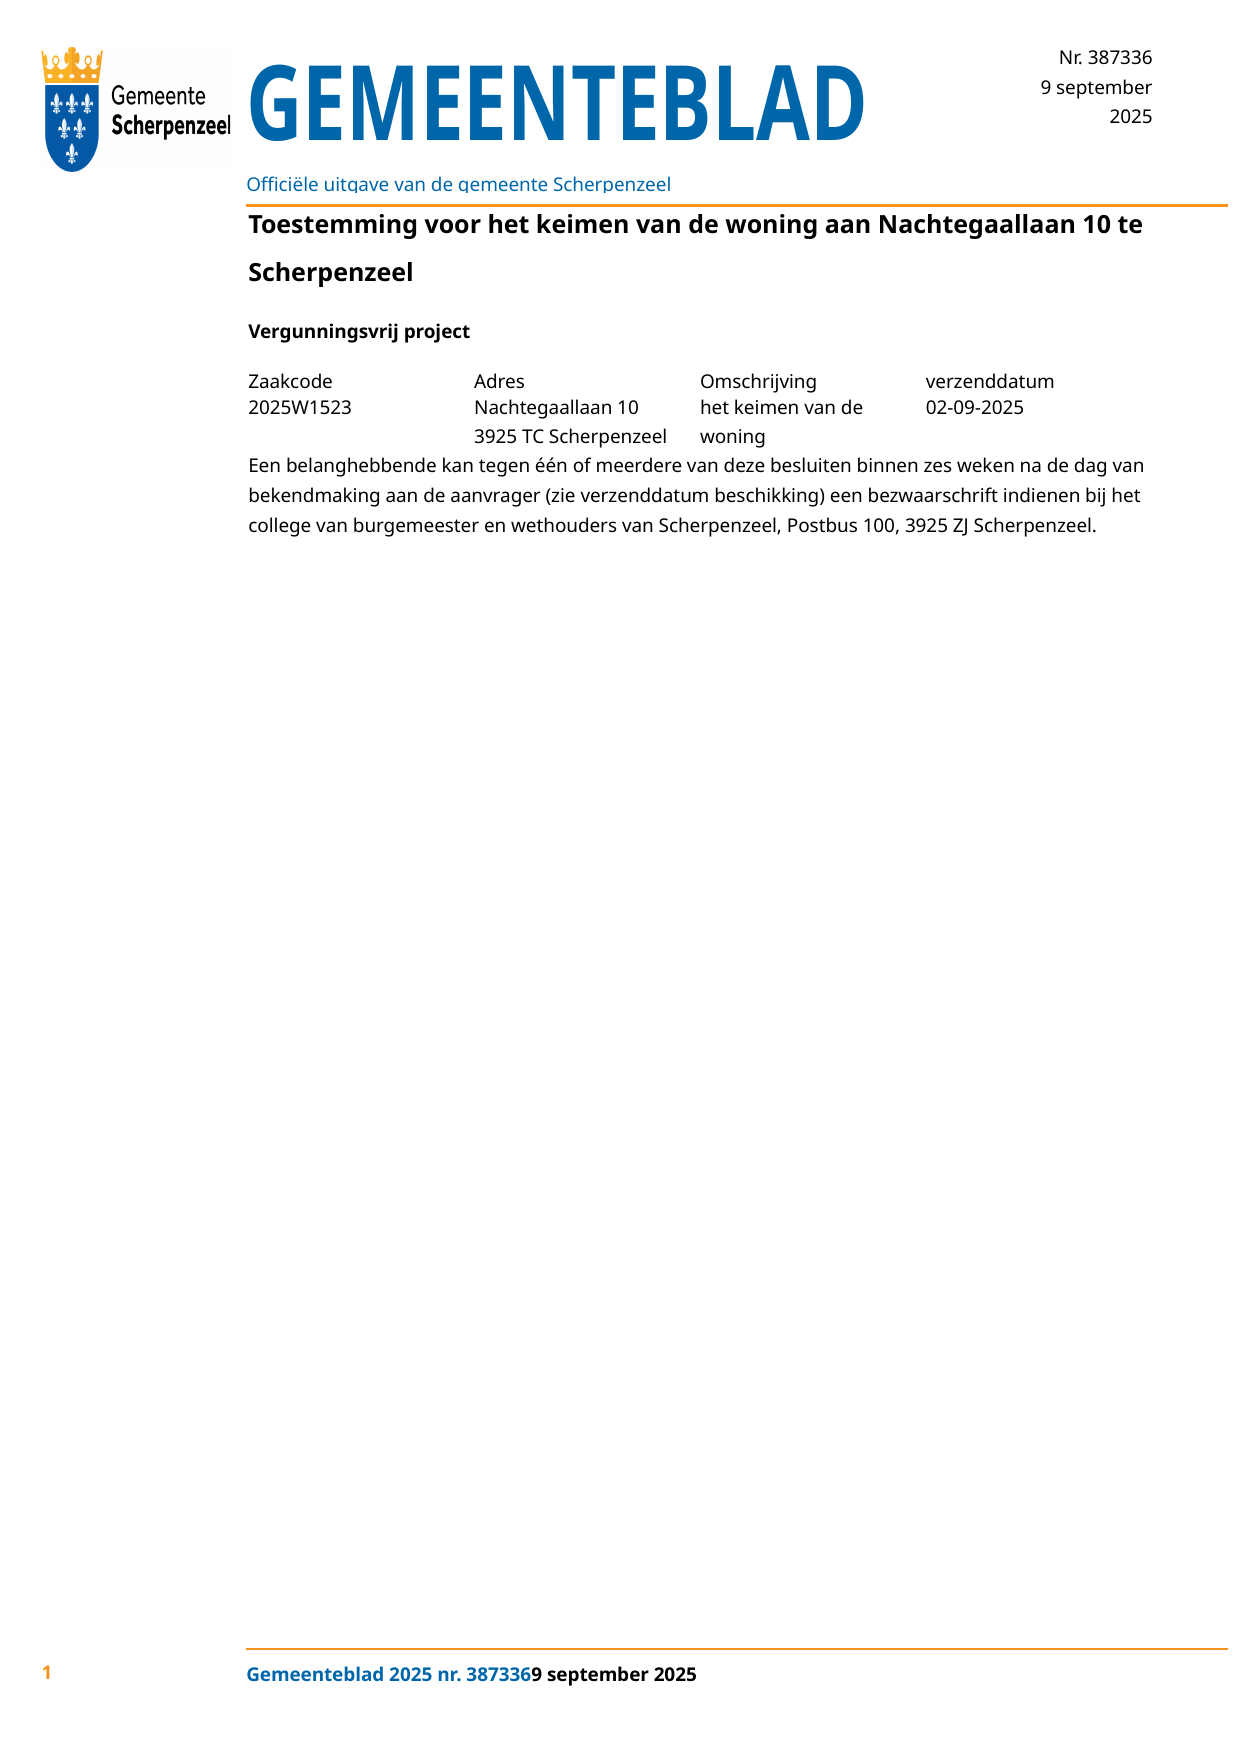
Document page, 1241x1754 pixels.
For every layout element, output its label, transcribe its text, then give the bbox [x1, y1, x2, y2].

table_cell Nachtegaallaan 10 3925 TC Scherpenzeel [474, 394, 700, 449]
text Vergunningsvrij project [248, 318, 1152, 344]
table_header Zaakcode [248, 369, 474, 394]
picture [41, 47, 231, 172]
text Een belanghebbende kan tegen één of meerdere van deze besluiten binnen zes weken na de dag van bekendmaking aan de aanvrager (zie verzenddatum beschikking) een bezwaarschrift indienen bij het college van burgemeester en wethouders van Scherpenzeel, Postbus 100, 3925 ZJ Scherpenzeel. [248, 453, 1152, 538]
table_header Adres [474, 369, 700, 394]
table_header Omschrijving [700, 369, 926, 394]
table_cell 2025W1523 [248, 394, 474, 449]
table_header verzenddatum [926, 369, 1152, 394]
table_cell 02-09-2025 [926, 394, 1152, 449]
text Toestemming voor het keimen van de woning aan Nachtegaallaan 10 te Scherpenzeel [248, 207, 1152, 288]
table_cell het keimen van de woning [700, 394, 926, 449]
